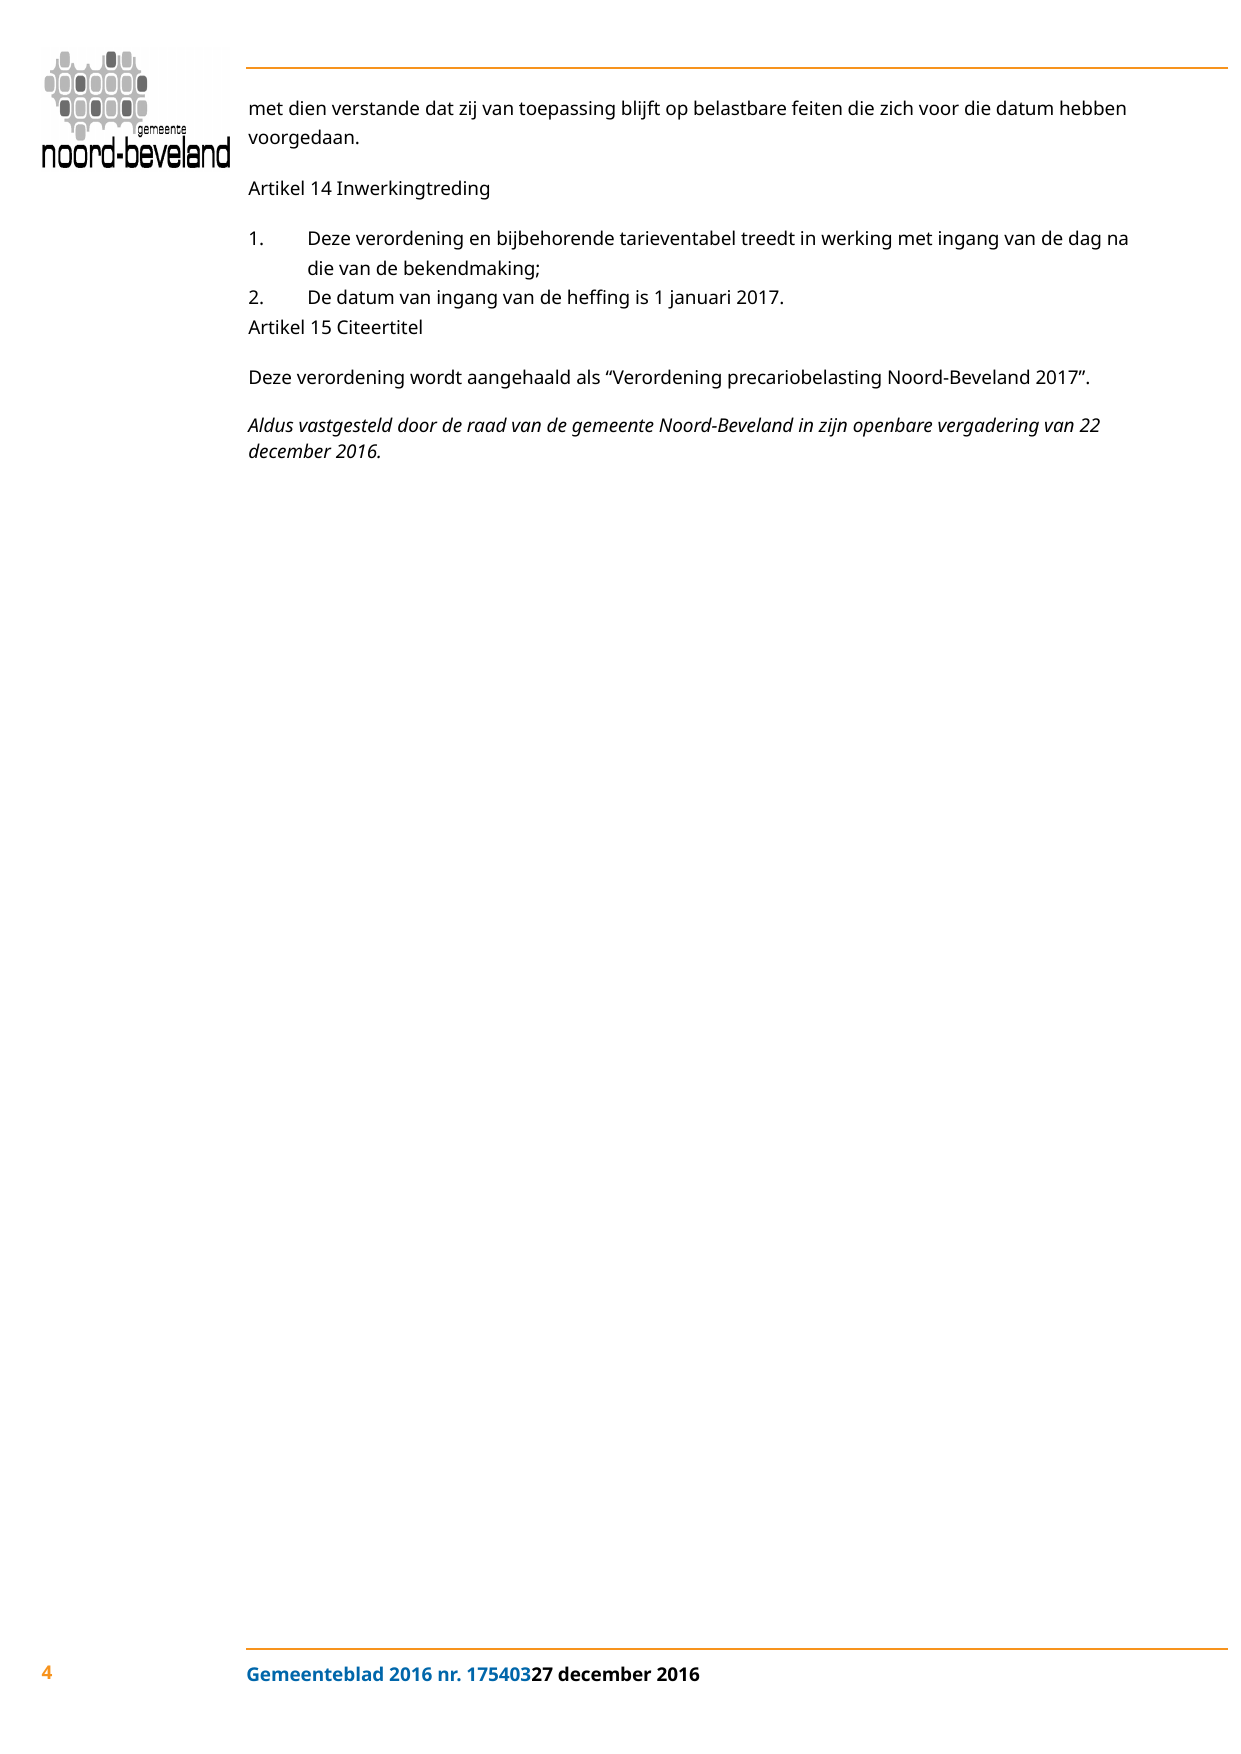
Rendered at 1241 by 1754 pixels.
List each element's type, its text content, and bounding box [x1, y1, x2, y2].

picture [41, 47, 231, 172]
text met dien verstande dat zij van toepassing blijft op belastbare feiten die zich voor die datum hebben voorgedaan. [248, 95, 1152, 150]
text Artikel 15 Citeertitel [248, 314, 1152, 340]
text Artikel 14 Inwerkingtreding [248, 175, 1152, 201]
text Deze verordening wordt aangehaald als “Verordening precariobelasting Noord-Beveland 2017”. [248, 364, 1152, 390]
list Deze verordening en bijbehorende tarieventabel treedt in werking met ingang van de dag na die van de bekendmaking; [248, 225, 1152, 281]
list De datum van ingang van de heffing is 1 januari 2017. [248, 284, 1152, 310]
text Aldus vastgesteld door de raad van de gemeente Noord-Beveland in zijn openbare vergadering van 22 december 2016. [248, 412, 1152, 464]
